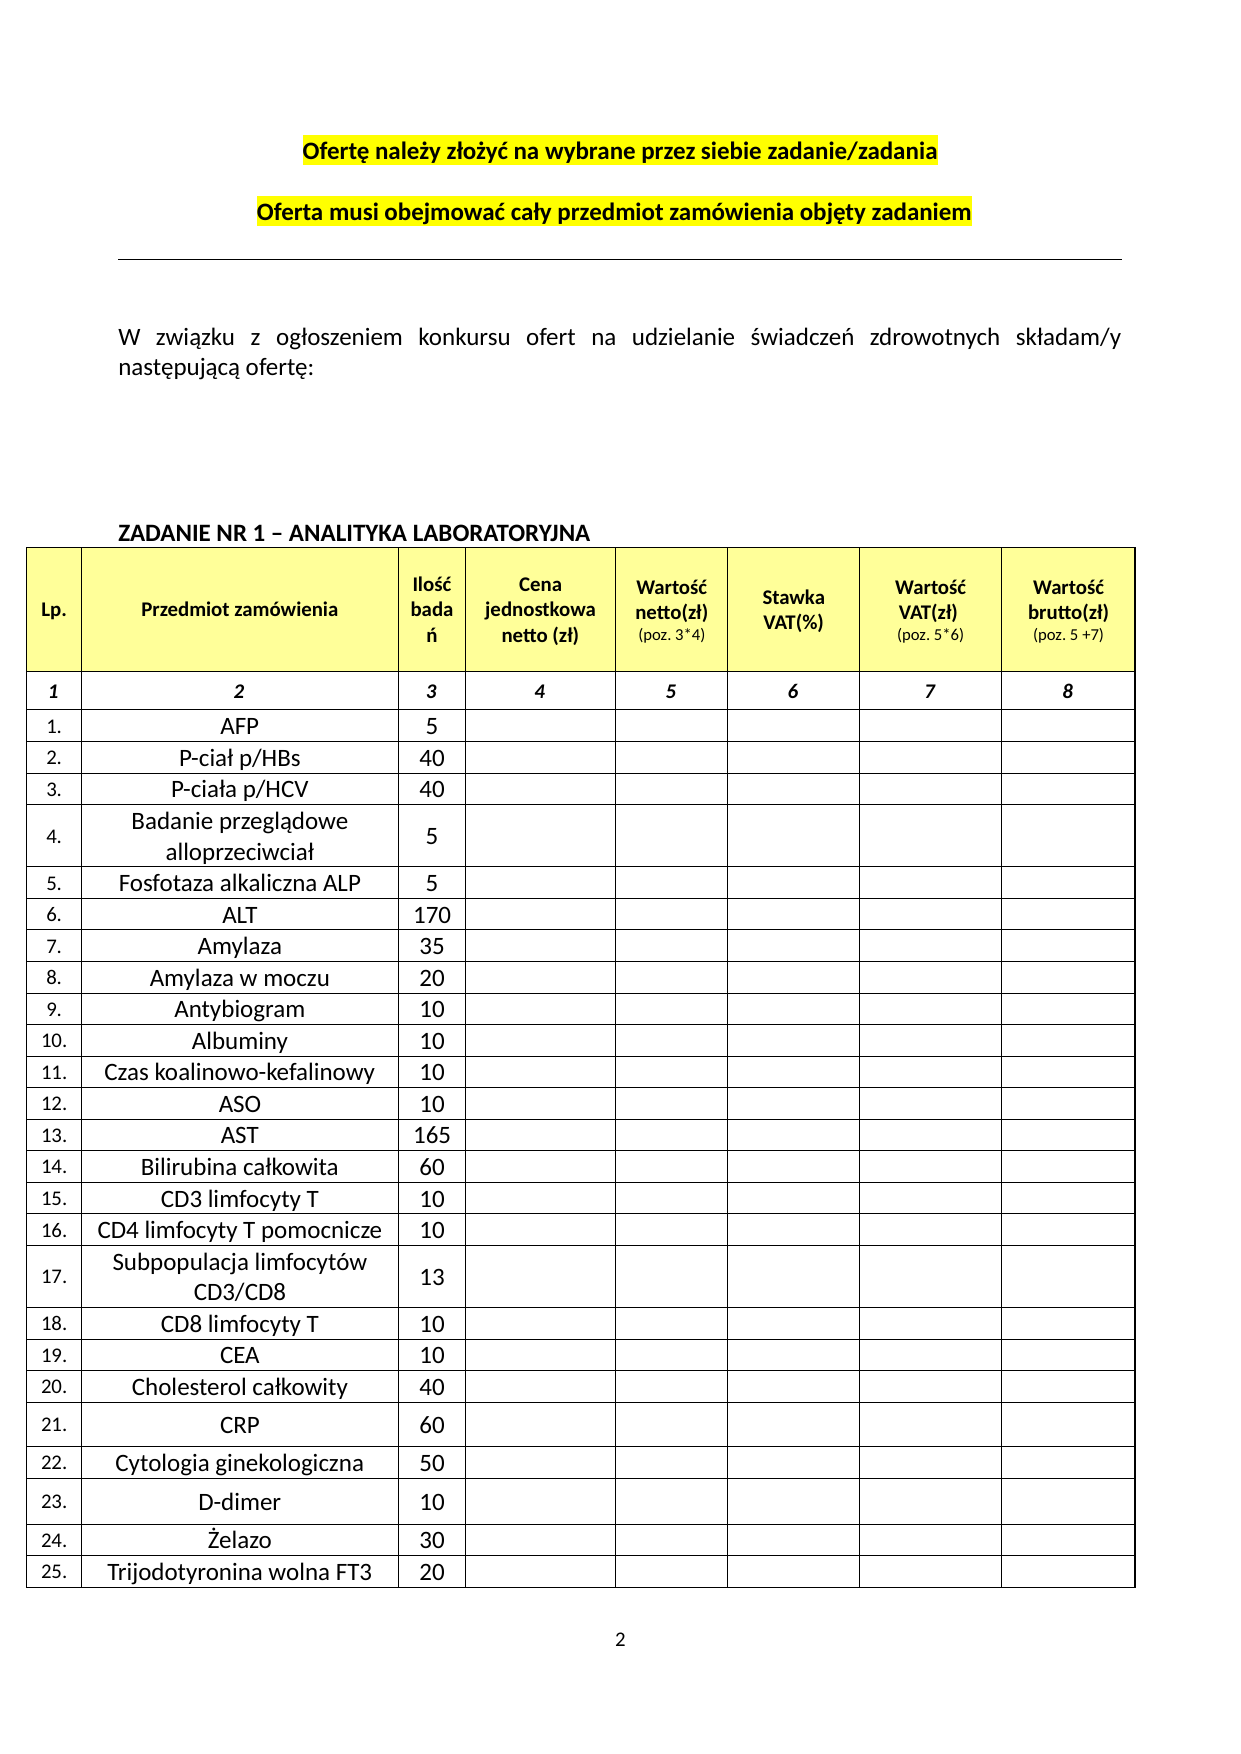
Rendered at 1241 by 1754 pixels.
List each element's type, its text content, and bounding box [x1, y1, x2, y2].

table_cell [616, 962, 727, 992]
table_cell [466, 1025, 615, 1056]
table_cell [860, 1057, 1001, 1087]
table_cell [860, 930, 1001, 961]
table_cell [860, 1403, 1001, 1446]
table_cell [728, 710, 859, 741]
table_cell [860, 1371, 1001, 1402]
table_header Wartość netto(zł) (poz. 3*4) [616, 548, 727, 671]
table_cell [466, 962, 615, 992]
table_cell 21. [27, 1403, 81, 1446]
table_cell 24. [27, 1525, 81, 1555]
table_cell D-dimer [82, 1479, 398, 1523]
table_header Ilość badań [399, 548, 465, 671]
table_cell [466, 867, 615, 898]
table_cell [1002, 742, 1134, 772]
table_cell [728, 774, 859, 804]
table_cell 11. [27, 1057, 81, 1087]
table_cell 22. [27, 1447, 81, 1477]
table_cell [616, 899, 727, 929]
table_cell ALT [82, 899, 398, 929]
table_cell [728, 994, 859, 1024]
table_cell 8. [27, 962, 81, 992]
table_cell 2. [27, 742, 81, 772]
table_cell [728, 1308, 859, 1338]
table_cell CD8 limfocyty T [82, 1308, 398, 1338]
table_cell Czas koalinowo-kefalinowy [82, 1057, 398, 1087]
table_cell 3 [399, 672, 465, 709]
table_cell Amylaza w moczu [82, 962, 398, 992]
table_header Stawka VAT(%) [728, 548, 859, 671]
table_cell 25. [27, 1556, 81, 1587]
text Ofertę należy złożyć na wybrane przez siebie zadanie/zadania [118, 135, 1122, 165]
table_cell 13 [399, 1246, 465, 1307]
table_cell [616, 1525, 727, 1555]
table_header Przedmiot zamówienia [82, 548, 398, 671]
table_cell [466, 1525, 615, 1555]
table_cell [1002, 867, 1134, 898]
table_cell [860, 1525, 1001, 1555]
text W związku z ogłoszeniem konkursu ofert na udzielanie świadczeń zdrowotnych składam/y następującą ofertę: [118, 321, 1122, 382]
table_cell [1002, 710, 1134, 741]
table_cell 170 [399, 899, 465, 929]
table_cell [466, 1183, 615, 1213]
table_cell [466, 1556, 615, 1587]
table_cell ASO [82, 1088, 398, 1119]
table_cell [1002, 1525, 1134, 1555]
table_cell [860, 1556, 1001, 1587]
table_cell [728, 1479, 859, 1523]
table_cell [1002, 899, 1134, 929]
table_cell [1002, 1371, 1134, 1402]
table_cell 40 [399, 774, 465, 804]
table_cell 8 [1002, 672, 1134, 709]
table_cell 4 [466, 672, 615, 709]
table_cell [728, 1371, 859, 1402]
table_cell [1002, 1214, 1134, 1245]
table_cell [860, 1151, 1001, 1182]
text Oferta musi obejmować cały przedmiot zamówienia objęty zadaniem [118, 196, 1122, 226]
table_header Cena jednostkowa netto (zł) [466, 548, 615, 671]
table_cell [728, 1183, 859, 1213]
table_cell CD4 limfocyty T pomocnicze [82, 1214, 398, 1245]
table_cell 10. [27, 1025, 81, 1056]
table_cell 14. [27, 1151, 81, 1182]
table_cell 3. [27, 774, 81, 804]
table_cell [860, 1447, 1001, 1477]
table_cell Fosfotaza alkaliczna ALP [82, 867, 398, 898]
table_cell 50 [399, 1447, 465, 1477]
table_cell [860, 994, 1001, 1024]
table_cell [466, 1214, 615, 1245]
table_cell 20 [399, 1556, 465, 1587]
table_cell [616, 1214, 727, 1245]
table_cell [860, 962, 1001, 992]
table_cell [466, 1479, 615, 1523]
table_cell [466, 1340, 615, 1370]
table_cell 13. [27, 1120, 81, 1150]
table_cell [1002, 774, 1134, 804]
table_cell [728, 1447, 859, 1477]
table_cell AST [82, 1120, 398, 1150]
table_cell 1. [27, 710, 81, 741]
table_cell [466, 1403, 615, 1446]
table_cell [1002, 1120, 1134, 1150]
table_cell 4. [27, 805, 81, 866]
table_cell [466, 1088, 615, 1119]
table_cell 35 [399, 930, 465, 961]
table_cell P-ciał p/HBs [82, 742, 398, 772]
table_cell 5 [399, 710, 465, 741]
table_cell [860, 1246, 1001, 1307]
table_cell [466, 805, 615, 866]
table_cell [616, 1151, 727, 1182]
table_cell [466, 1371, 615, 1402]
table_cell [860, 805, 1001, 866]
table_cell 6. [27, 899, 81, 929]
table_cell [728, 1525, 859, 1555]
table_cell [616, 1479, 727, 1523]
table_cell [1002, 1025, 1134, 1056]
table_cell 10 [399, 1183, 465, 1213]
table_cell [860, 1214, 1001, 1245]
table_cell 5 [616, 672, 727, 709]
table_cell CEA [82, 1340, 398, 1370]
table_cell [1002, 1183, 1134, 1213]
table_cell [1002, 962, 1134, 992]
table_cell [860, 899, 1001, 929]
table_cell [616, 1371, 727, 1402]
table_cell Żelazo [82, 1525, 398, 1555]
table_cell [616, 1057, 727, 1087]
table_cell Antybiogram [82, 994, 398, 1024]
table_cell 5. [27, 867, 81, 898]
table_cell [616, 930, 727, 961]
table_cell 10 [399, 1088, 465, 1119]
table_cell 17. [27, 1246, 81, 1307]
table_cell [860, 1340, 1001, 1370]
table_cell 19. [27, 1340, 81, 1370]
table_cell 10 [399, 1340, 465, 1370]
table_cell 15. [27, 1183, 81, 1213]
table_cell [728, 1057, 859, 1087]
table_cell Badanie przeglądowe alloprzeciwciał [82, 805, 398, 866]
table_cell 7 [860, 672, 1001, 709]
table_cell 12. [27, 1088, 81, 1119]
table_cell [1002, 1340, 1134, 1370]
table_cell [860, 774, 1001, 804]
table_cell 20. [27, 1371, 81, 1402]
table_header Wartość VAT(zł) (poz. 5*6) [860, 548, 1001, 671]
table_cell 5 [399, 867, 465, 898]
table_cell 165 [399, 1120, 465, 1150]
table_cell [466, 1151, 615, 1182]
table_cell [728, 1403, 859, 1446]
table_cell [616, 1183, 727, 1213]
table_cell [728, 1214, 859, 1245]
table_cell [728, 1025, 859, 1056]
table_cell [860, 1025, 1001, 1056]
table_cell [860, 1479, 1001, 1523]
table_cell 10 [399, 994, 465, 1024]
table_cell [1002, 1479, 1134, 1523]
table_cell [466, 1447, 615, 1477]
table_cell 16. [27, 1214, 81, 1245]
table_cell [860, 1120, 1001, 1150]
table_cell 60 [399, 1403, 465, 1446]
table_cell Trijodotyronina wolna FT3 [82, 1556, 398, 1587]
text ZADANIE NR 1 – ANALITYKA LABORATORYJNA [118, 517, 1122, 547]
table_cell [1002, 1447, 1134, 1477]
table_cell 2 [82, 672, 398, 709]
table_cell [728, 1088, 859, 1119]
table_cell 23. [27, 1479, 81, 1523]
table_cell [1002, 994, 1134, 1024]
table_cell [728, 1340, 859, 1370]
table_cell CD3 limfocyty T [82, 1183, 398, 1213]
table_cell [616, 1025, 727, 1056]
table_cell Cholesterol całkowity [82, 1371, 398, 1402]
table_cell [616, 1246, 727, 1307]
table_cell [466, 1120, 615, 1150]
table_cell CRP [82, 1403, 398, 1446]
table_cell 1 [27, 672, 81, 709]
table_cell [728, 930, 859, 961]
table_cell [860, 1088, 1001, 1119]
table_cell [1002, 1057, 1134, 1087]
table_cell [728, 742, 859, 772]
table_cell 40 [399, 742, 465, 772]
table_cell [860, 742, 1001, 772]
table_cell 18. [27, 1308, 81, 1338]
table_cell [616, 1088, 727, 1119]
table_cell Subpopulacja limfocytów CD3/CD8 [82, 1246, 398, 1307]
table_cell [616, 994, 727, 1024]
table_cell [616, 1340, 727, 1370]
table_cell AFP [82, 710, 398, 741]
table_cell [728, 899, 859, 929]
table_cell 9. [27, 994, 81, 1024]
table_cell Bilirubina całkowita [82, 1151, 398, 1182]
table_cell [616, 805, 727, 866]
table_cell [466, 774, 615, 804]
table_cell Amylaza [82, 930, 398, 961]
table_cell [1002, 1403, 1134, 1446]
table_cell 10 [399, 1479, 465, 1523]
table_cell [1002, 1308, 1134, 1338]
table_cell [860, 867, 1001, 898]
table_cell 10 [399, 1214, 465, 1245]
table_cell [860, 710, 1001, 741]
table_cell 30 [399, 1525, 465, 1555]
table_cell [728, 962, 859, 992]
table_cell [728, 1556, 859, 1587]
table_cell [1002, 1088, 1134, 1119]
table_cell [466, 710, 615, 741]
table_cell [466, 994, 615, 1024]
table_cell [616, 710, 727, 741]
table_cell [860, 1183, 1001, 1213]
table_cell [616, 742, 727, 772]
table_cell Cytologia ginekologiczna [82, 1447, 398, 1477]
table_cell 60 [399, 1151, 465, 1182]
table_cell [1002, 1151, 1134, 1182]
table_header Lp. [27, 548, 81, 671]
table_cell [466, 899, 615, 929]
table_cell [616, 1447, 727, 1477]
table_cell [1002, 930, 1134, 961]
table_cell [728, 1246, 859, 1307]
table_cell 10 [399, 1308, 465, 1338]
table_cell [1002, 1246, 1134, 1307]
table_cell 10 [399, 1025, 465, 1056]
table_cell 40 [399, 1371, 465, 1402]
table_cell [728, 1120, 859, 1150]
table_cell [728, 805, 859, 866]
table_cell [466, 1308, 615, 1338]
table_cell [728, 867, 859, 898]
table_header Wartość brutto(zł) (poz. 5 +7) [1002, 548, 1134, 671]
table_cell [616, 1120, 727, 1150]
table_cell 20 [399, 962, 465, 992]
table_cell 7. [27, 930, 81, 961]
table_cell Albuminy [82, 1025, 398, 1056]
table_cell P-ciała p/HCV [82, 774, 398, 804]
table_cell [466, 930, 615, 961]
table_cell [466, 1246, 615, 1307]
table_cell 6 [728, 672, 859, 709]
table_cell [466, 1057, 615, 1087]
table_cell [616, 1308, 727, 1338]
table_cell [616, 774, 727, 804]
table_cell 10 [399, 1057, 465, 1087]
table_cell [616, 1403, 727, 1446]
table_cell [616, 867, 727, 898]
table_cell [616, 1556, 727, 1587]
table_cell [860, 1308, 1001, 1338]
table_cell [728, 1151, 859, 1182]
table_cell [466, 742, 615, 772]
table_cell [1002, 1556, 1134, 1587]
table_cell 5 [399, 805, 465, 866]
table_cell [1002, 805, 1134, 866]
